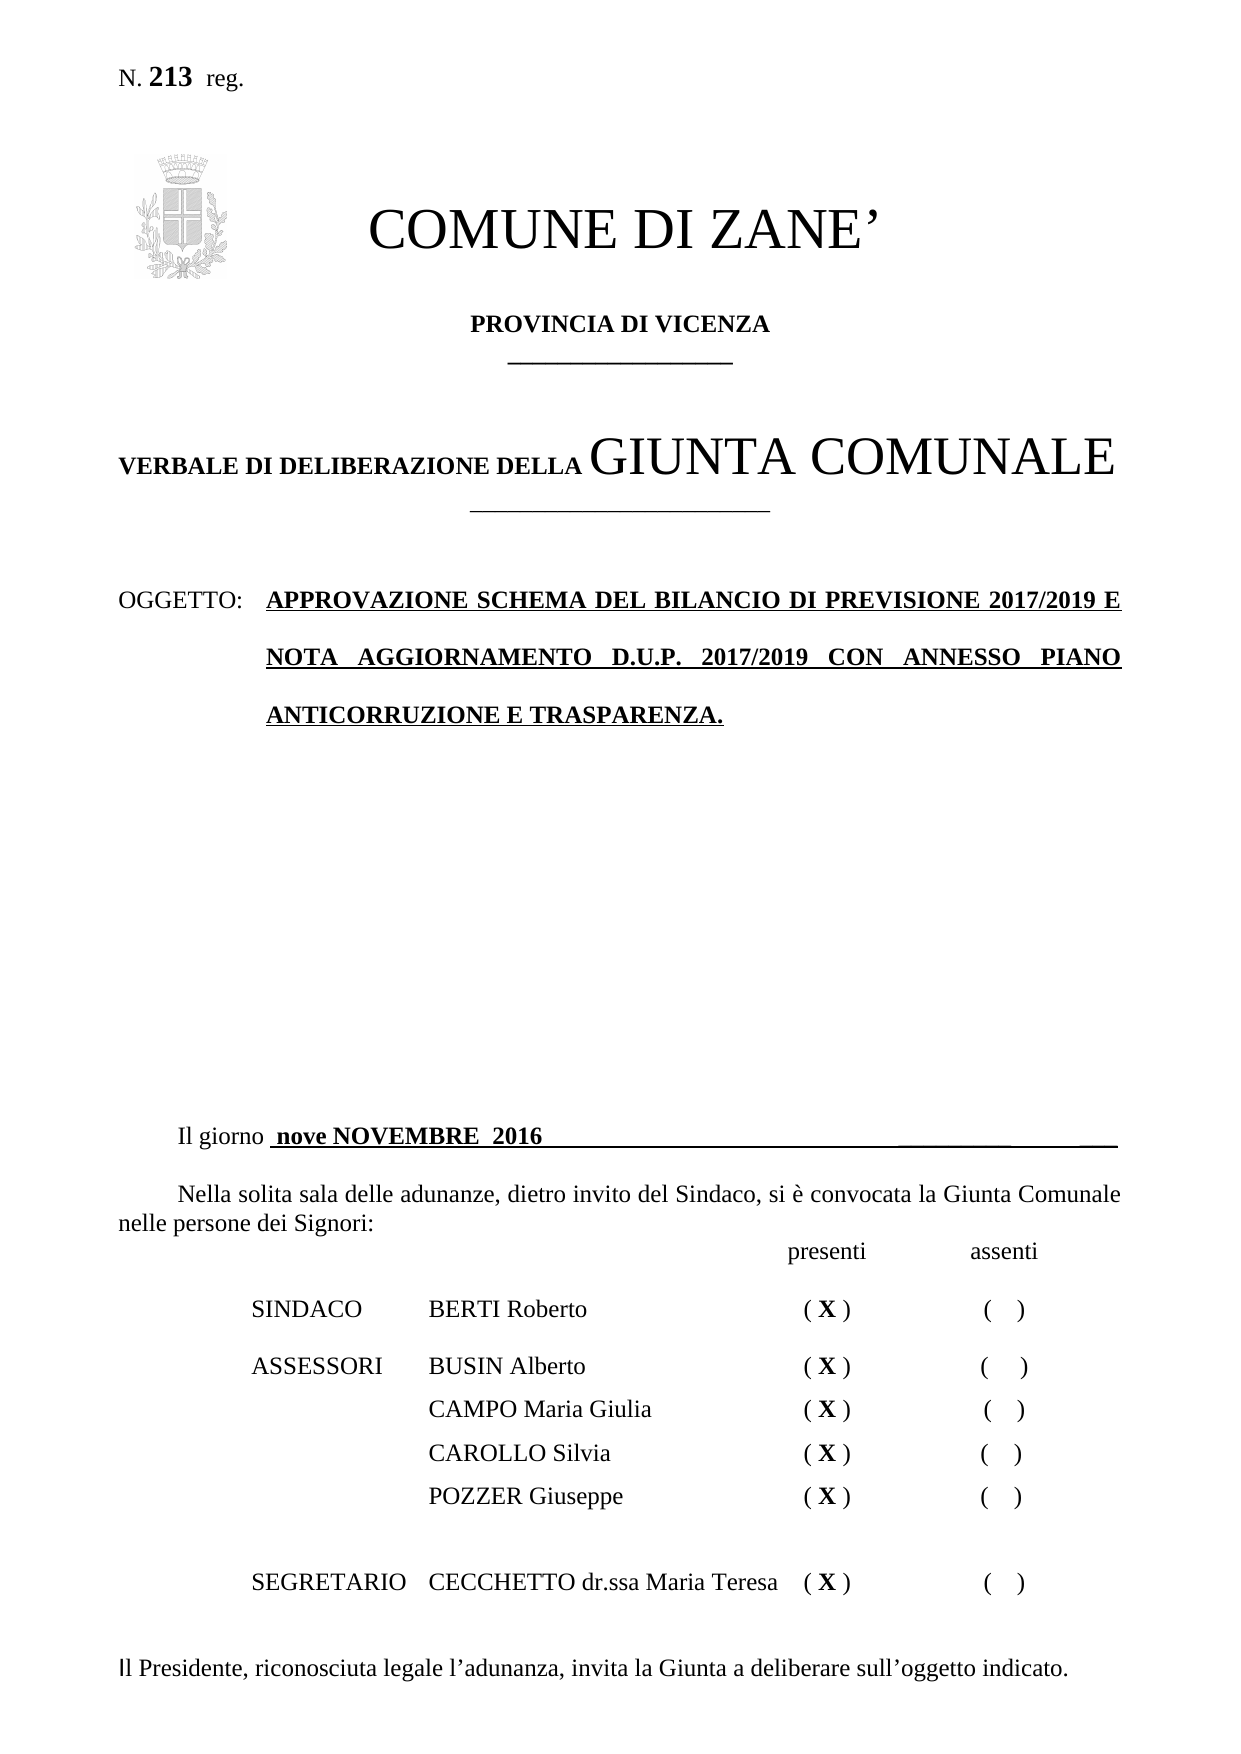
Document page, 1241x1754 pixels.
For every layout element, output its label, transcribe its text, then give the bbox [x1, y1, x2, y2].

text CAMPO Maria Giulia ( X ) ( ) [118, 1394, 1122, 1423]
text presenti assenti [118, 1236, 1122, 1265]
text PROVINCIA DI VICENZA [118, 309, 1122, 338]
text ________________________ [118, 486, 1122, 515]
text Il giorno nove NOVEMBRE 2016 _________ ___ [118, 1121, 1122, 1150]
text POZZER Giuseppe ( X ) ( ) [118, 1481, 1122, 1509]
text COMUNE DI ZANE’ [118, 145, 1122, 309]
text Nella solita sala delle adunanze, dietro invito del Sindaco, si è convocata la Giunta Comunale nelle persone dei Signori: [118, 1179, 1122, 1236]
text VERBALE DI DELIBERAZIONE DELLA GIUNTA COMUNALE [118, 424, 1122, 486]
text OGGETTO: APPROVAZIONE SCHEMA DEL BILANCIO DI PREVISIONE 2017/2019 E NOTA AGGIORNAMENTO D.U.P. 2017/2019 CON ANNESSO PIANO ANTICORRUZIONE E TRASPARENZA. [118, 585, 1121, 728]
text N. 213 reg. [118, 59, 1122, 93]
text SEGRETARIO CECCHETTO dr.ssa Maria Teresa ( X ) ( ) [118, 1567, 1122, 1596]
text __________________ [118, 338, 1122, 367]
text Il Presidente, riconosciuta legale l’adunanza, invita la Giunta a deliberare sull’oggetto indicato. [118, 1653, 1122, 1682]
text CAROLLO Silvia ( X ) ( ) [118, 1438, 1122, 1466]
text SINDACO BERTI Roberto ( X ) ( ) [118, 1294, 1122, 1323]
text ASSESSORI BUSIN Alberto ( X ) ( ) [118, 1351, 1122, 1380]
